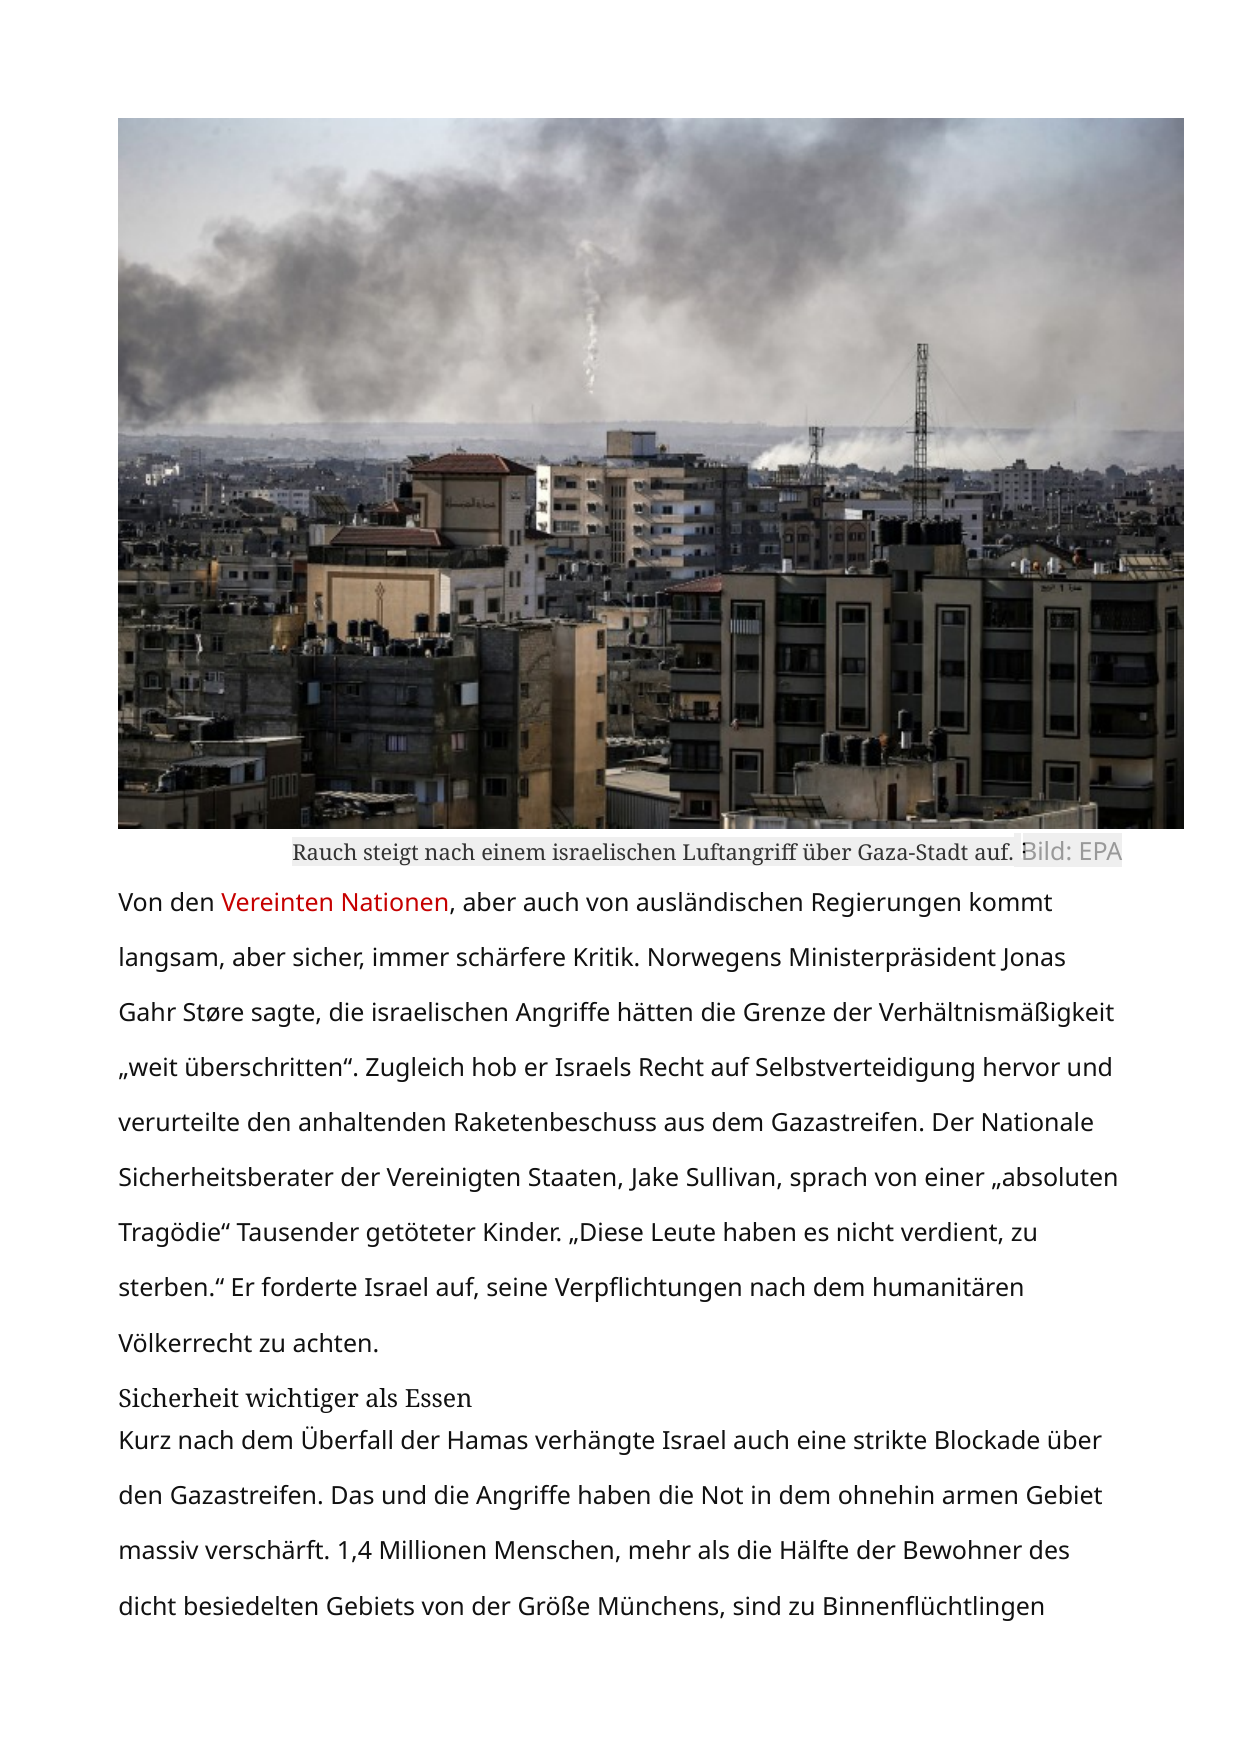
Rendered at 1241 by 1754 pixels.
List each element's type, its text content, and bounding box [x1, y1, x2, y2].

text Rauch steigt nach einem israelischen Luftangriff über Gaza-Stadt auf. Bild: EPA [118, 833, 1122, 867]
text Von den Vereinten Nationen, aber auch von ausländischen Regierungen kommt langsam, aber sicher, immer schärfere Kritik. Norwegens Ministerpräsident Jonas Gahr Støre sagte, die israelischen Angriffe hätten die Grenze der Verhältnismäßigkeit „weit überschritten“. Zugleich hob er Israels Recht auf Selbstverteidigung hervor und verurteilte den anhaltenden Raketenbeschuss aus dem Gazastreifen. Der Nationale Sicherheitsberater der Vereinigten Staaten, ­Jake Sullivan, sprach von einer „absoluten Tragödie“ Tausender getöteter Kinder. „Diese Leute haben es nicht verdient, zu sterben.“ Er forderte Israel auf, seine Verpflichtungen nach dem humanitären Völkerrecht zu achten. [118, 884, 1122, 1359]
text Kurz nach dem Überfall der Hamas verhängte Israel auch eine strikte Blockade über den Gazastreifen. Das und die Angriffe haben die Not in dem ohnehin armen Gebiet massiv verschärft. 1,4 Millionen Menschen, mehr als die Hälfte der Bewohner des dicht besiedelten Gebiets von der Größe Münchens, sind zu Binnenflüchtlingen [118, 1423, 1122, 1622]
picture [118, 118, 1184, 829]
subtitle Sicherheit wichtiger als Essen [118, 1380, 1122, 1414]
